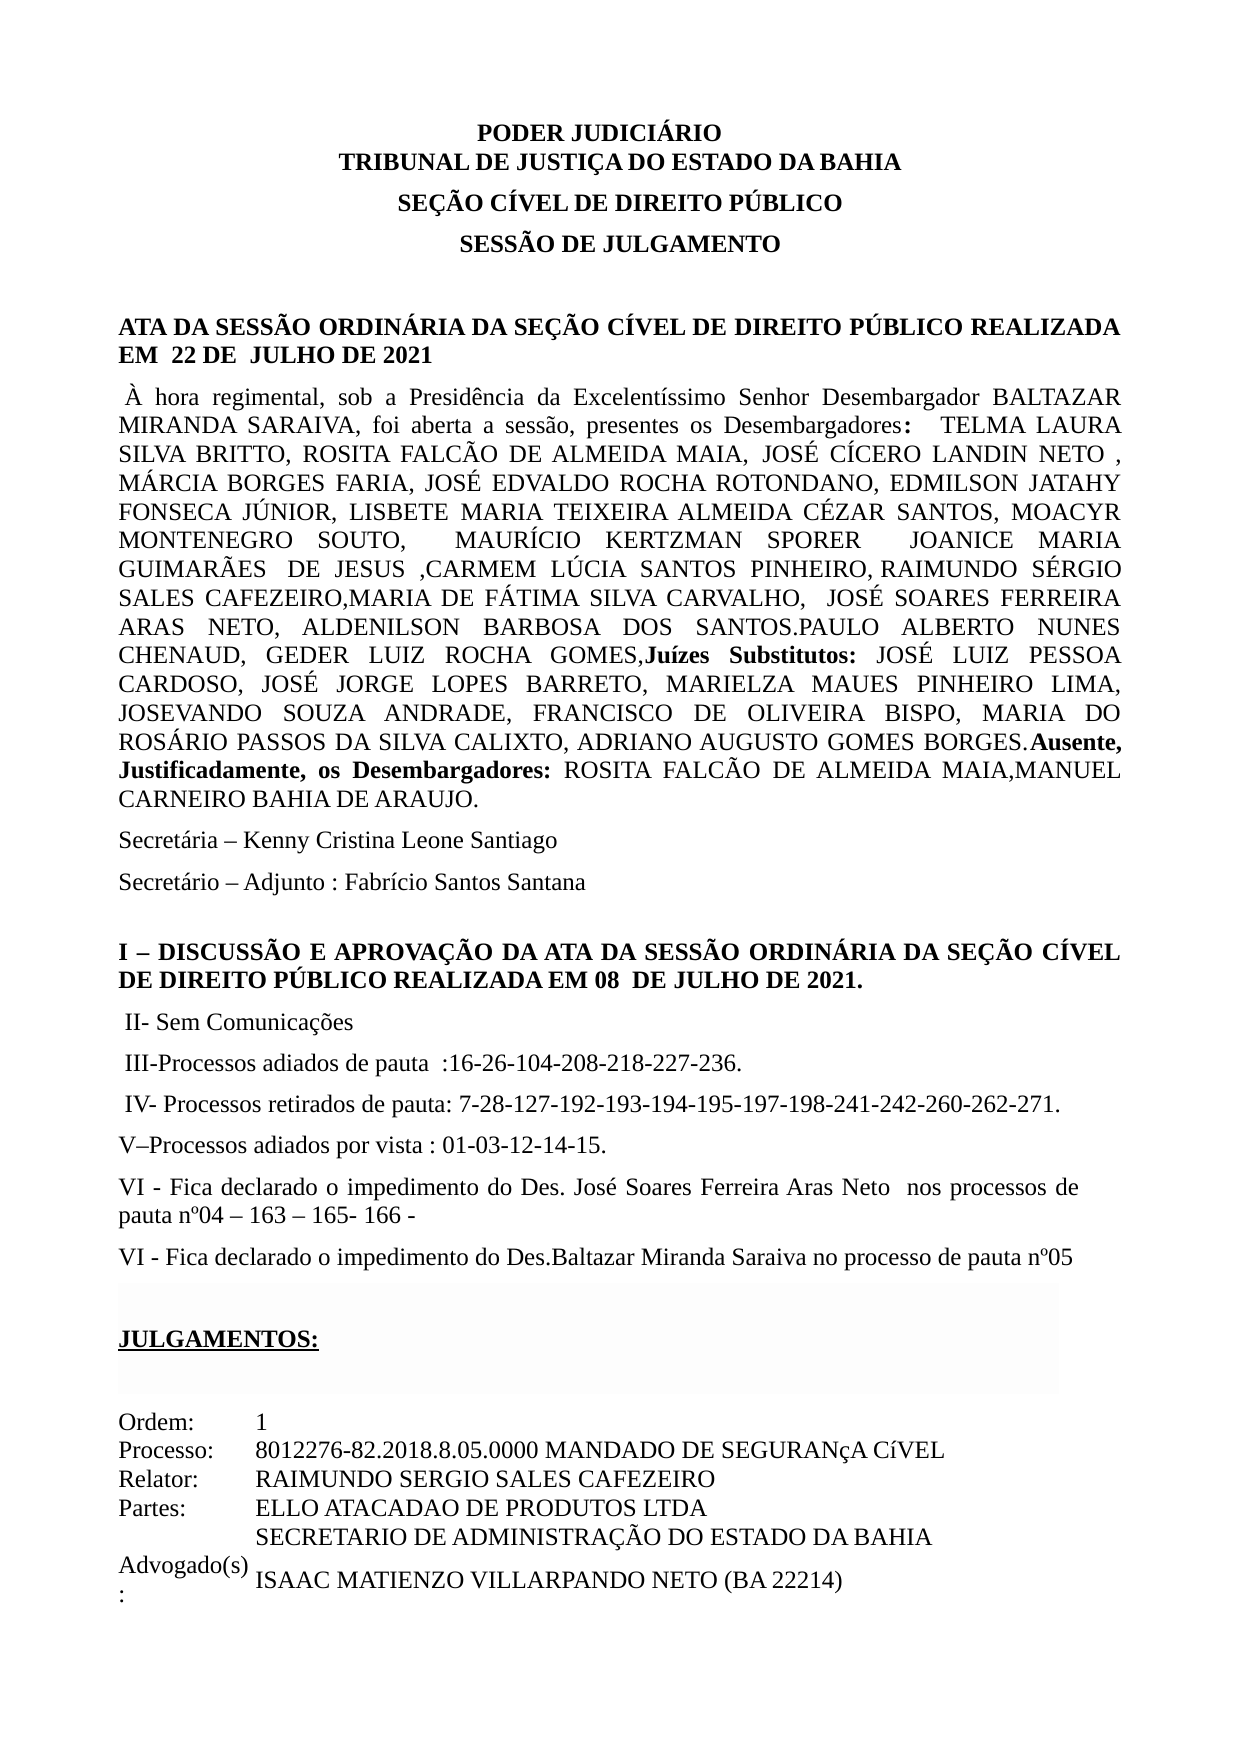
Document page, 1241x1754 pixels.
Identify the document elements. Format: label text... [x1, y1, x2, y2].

text ATA DA SESSÃO ORDINÁRIA DA SEÇÃO CÍVEL DE DIREITO PÚBLICO REALIZADA EM 22 DE JULHO DE 2021 [118, 312, 1122, 369]
text JULGAMENTOS: [118, 1324, 1059, 1353]
table_cell Relator: [118, 1464, 255, 1493]
text Secretária – Kenny Cristina Leone Santiago [118, 826, 1122, 854]
table_header Ordem: [118, 1407, 255, 1436]
table_cell ELLO ATACADAO DE PRODUTOS LTDA [255, 1493, 946, 1522]
table_cell Advogado(s): [118, 1551, 255, 1608]
text VI - Fica declarado o impedimento do Des. José Soares Ferreira Aras Neto nos processos de pauta nº04 – 163 – 165- 166 - [118, 1172, 1080, 1229]
table_cell SECRETARIO DE ADMINISTRAÇÃO DO ESTADO DA BAHIA [255, 1522, 946, 1551]
text VI - Fica declarado o impedimento do Des.Baltazar Miranda Saraiva no processo de pauta nº05 [118, 1242, 1080, 1271]
text À hora regimental, sob a Presidência da Excelentíssimo Senhor Desembargador BALTAZAR MIRANDA SARAIVA, foi aberta a sessão, presentes os Desembargadores: TELMA LAURA SILVA BRITTO, ROSITA FALCÃO DE ALMEIDA MAIA, JOSÉ CÍCERO LANDIN NETO , MÁRCIA BORGES FARIA, JOSÉ EDVALDO ROCHA ROTONDANO, EDMILSON JATAHY FONSECA JÚNIOR, LISBETE MARIA TEIXEIRA ALMEIDA CÉZAR SANTOS, MOACYR MONTENEGRO SOUTO, MAURÍCIO KERTZMAN SPORER JOANICE MARIA GUIMARÃES DE JESUS ,CARMEM LÚCIA SANTOS PINHEIRO, RAIMUNDO SÉRGIO SALES CAFEZEIRO,MARIA DE FÁTIMA SILVA CARVALHO, JOSÉ SOARES FERREIRA ARAS NETO, ALDENILSON BARBOSA DOS SANTOS.PAULO ALBERTO NUNES CHENAUD, GEDER LUIZ ROCHA GOMES,Juízes Substitutos: JOSÉ LUIZ PESSOA CARDOSO, JOSÉ JORGE LOPES BARRETO, MARIELZA MAUES PINHEIRO LIMA, JOSEVANDO SOUZA ANDRADE, FRANCISCO DE OLIVEIRA BISPO, MARIA DO ROSÁRIO PASSOS DA SILVA CALIXTO, ADRIANO AUGUSTO GOMES BORGES.Ausente, Justificadamente, os Desembargadores: ROSITA FALCÃO DE ALMEIDA MAIA,MANUEL CARNEIRO BAHIA DE ARAUJO. [118, 382, 1122, 813]
text Secretário – Adjunto : Fabrício Santos Santana [118, 867, 1122, 896]
text TRIBUNAL DE JUSTIÇA DO ESTADO DA BAHIA [118, 147, 1122, 176]
table_cell ISAAC MATIENZO VILLARPANDO NETO (BA 22214) [255, 1551, 946, 1608]
table_cell Processo: [118, 1436, 255, 1464]
text IV- Processos retirados de pauta: 7-28-127-192-193-194-195-197-198-241-242-260-262-271. [118, 1089, 1122, 1118]
text II- Sem Comunicações [118, 1007, 1122, 1036]
text III-Processos adiados de pauta :16-26-104-208-218-227-236. [118, 1048, 1122, 1077]
text PODER JUDICIÁRIO [118, 118, 1080, 147]
table_cell 8012276-82.2018.8.05.0000 MANDADO DE SEGURANçA CíVEL [255, 1436, 946, 1464]
table_cell RAIMUNDO SERGIO SALES CAFEZEIRO [255, 1464, 946, 1493]
text I – DISCUSSÃO E APROVAÇÃO DA ATA DA SESSÃO ORDINÁRIA DA SEÇÃO CÍVEL DE DIREITO PÚBLICO REALIZADA EM 08 DE JULHO DE 2021. [118, 908, 1122, 994]
text Seção Cível de Direito Público [118, 188, 1122, 217]
text V–Processos adiados por vista : 01-03-12-14-15. [118, 1131, 1122, 1159]
text SESSÃO DE JULGAMENTO [118, 229, 1122, 258]
table_cell [118, 1522, 255, 1551]
table_header 1 [255, 1407, 946, 1436]
table_cell Partes: [118, 1493, 255, 1522]
